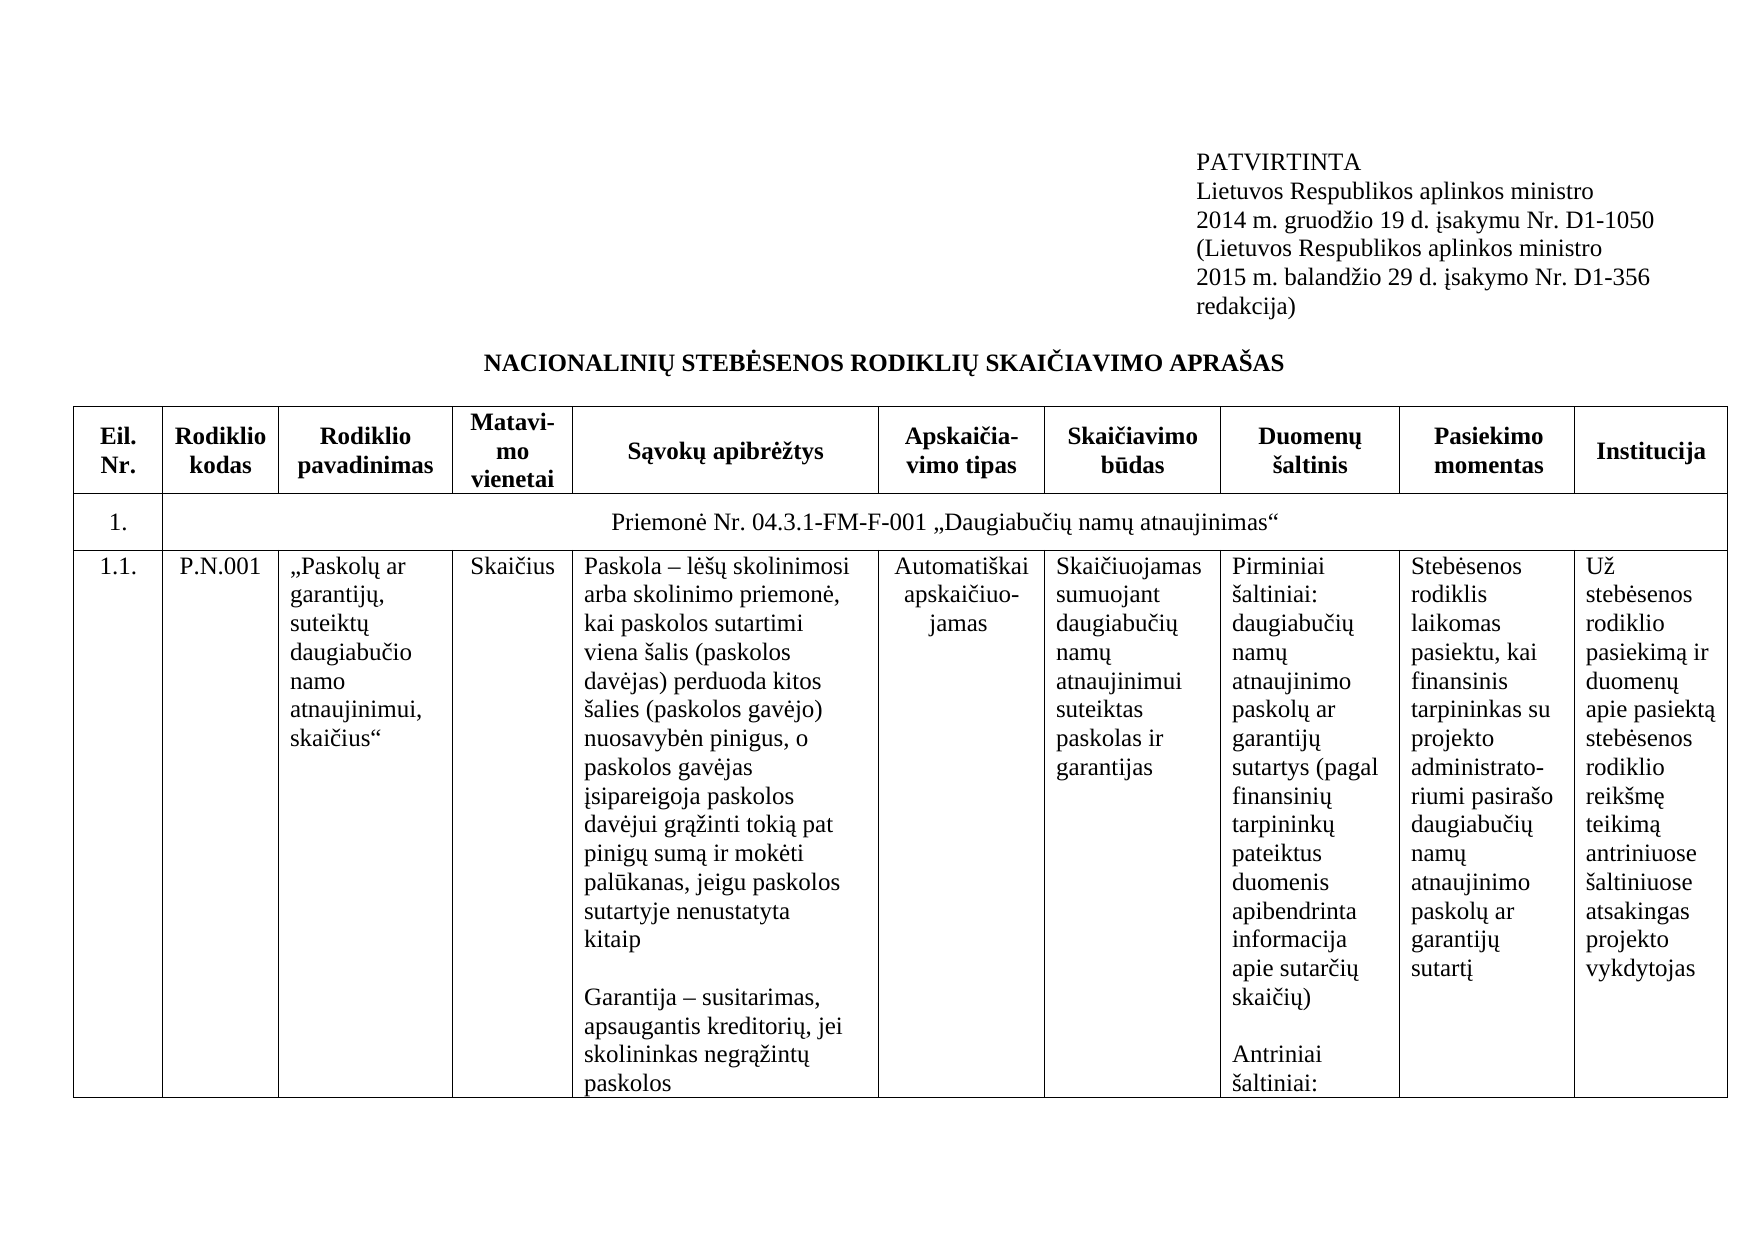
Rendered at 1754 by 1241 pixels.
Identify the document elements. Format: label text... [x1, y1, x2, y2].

table_cell Skaičiuojamas sumuojant daugiabučių namų atnaujinimui suteiktas paskolas ir garantijas [1045, 551, 1220, 1097]
table_cell „Paskolų ar garantijų, suteiktų daugiabučio namo atnaujinimui, skaičius“ [279, 551, 452, 1097]
table_header Rodiklio kodas [163, 407, 278, 493]
text PATVIRTINTA [1196, 147, 1695, 176]
table_header Skaičiavimo būdas [1045, 407, 1220, 493]
table_cell Stebėsenos rodiklis laikomas pasiektu, kai finansinis tarpininkas su projekto administrato-riumi pasirašo daugiabučių namų atnaujinimo paskolų ar garantijų sutartį [1400, 551, 1574, 1097]
table_cell P.N.001 [163, 551, 278, 1097]
text 2014 m. gruodžio 19 d. įsakymu Nr. D1-1050 [1196, 205, 1695, 233]
table_cell Paskola – lėšų skolinimosi arba skolinimo priemonė, kai paskolos sutartimi viena šalis (paskolos davėjas) perduoda kitos šalies (paskolos gavėjo) nuosavybėn pinigus, o paskolos gavėjas įsipareigoja paskolos davėjui grąžinti tokią pat pinigų sumą ir mokėti palūkanas, jeigu paskolos sutartyje nenustatyta kitaip Garantija – susitarimas, apsaugantis kreditorių, jei skolininkas negrąžintų paskolos [573, 551, 878, 1097]
table_header Institucija [1575, 407, 1727, 493]
text (Lietuvos Respublikos aplinkos ministro [1196, 233, 1695, 262]
table_cell 1.1. [74, 551, 162, 1097]
table_cell 1. [74, 494, 162, 550]
text redakcija) [1196, 291, 1695, 320]
table_header Sąvokų apibrėžtys [573, 407, 878, 493]
table_cell Pirminiai šaltiniai: daugiabučių namų atnaujinimo paskolų ar garantijų sutartys (pagal finansinių tarpininkų pateiktus duomenis apibendrinta informacija apie sutarčių skaičių) Antriniai šaltiniai: [1221, 551, 1399, 1097]
table_cell Už stebėsenos rodiklio pasiekimą ir duomenų apie pasiektą stebėsenos rodiklio reikšmę teikimą antriniuose šaltiniuose atsakingas projekto vykdytojas [1575, 551, 1727, 1097]
table_header Apskaičia-vimo tipas [879, 407, 1044, 493]
table_cell Automatiškai apskaičiuo-jamas [879, 551, 1044, 1097]
table_header Pasiekimo momentas [1400, 407, 1574, 493]
table_cell Skaičius [453, 551, 572, 1097]
text Lietuvos Respublikos aplinkos ministro [1196, 176, 1695, 205]
text NACIONALINIŲ STEBĖSENOS RODIKLIŲ SKAIČIAVIMO APRAŠAS [74, 348, 1695, 377]
table_header Duomenų šaltinis [1221, 407, 1399, 493]
table_cell Priemonė Nr. 04.3.1-FM-F-001 „Daugiabučių namų atnaujinimas“ [163, 494, 1727, 550]
table_header Rodiklio pavadinimas [279, 407, 452, 493]
text 2015 m. balandžio 29 d. įsakymo Nr. D1-356 [1196, 262, 1695, 291]
table_header Matavi-mo vienetai [453, 407, 572, 493]
table_header Eil. Nr. [74, 407, 162, 493]
